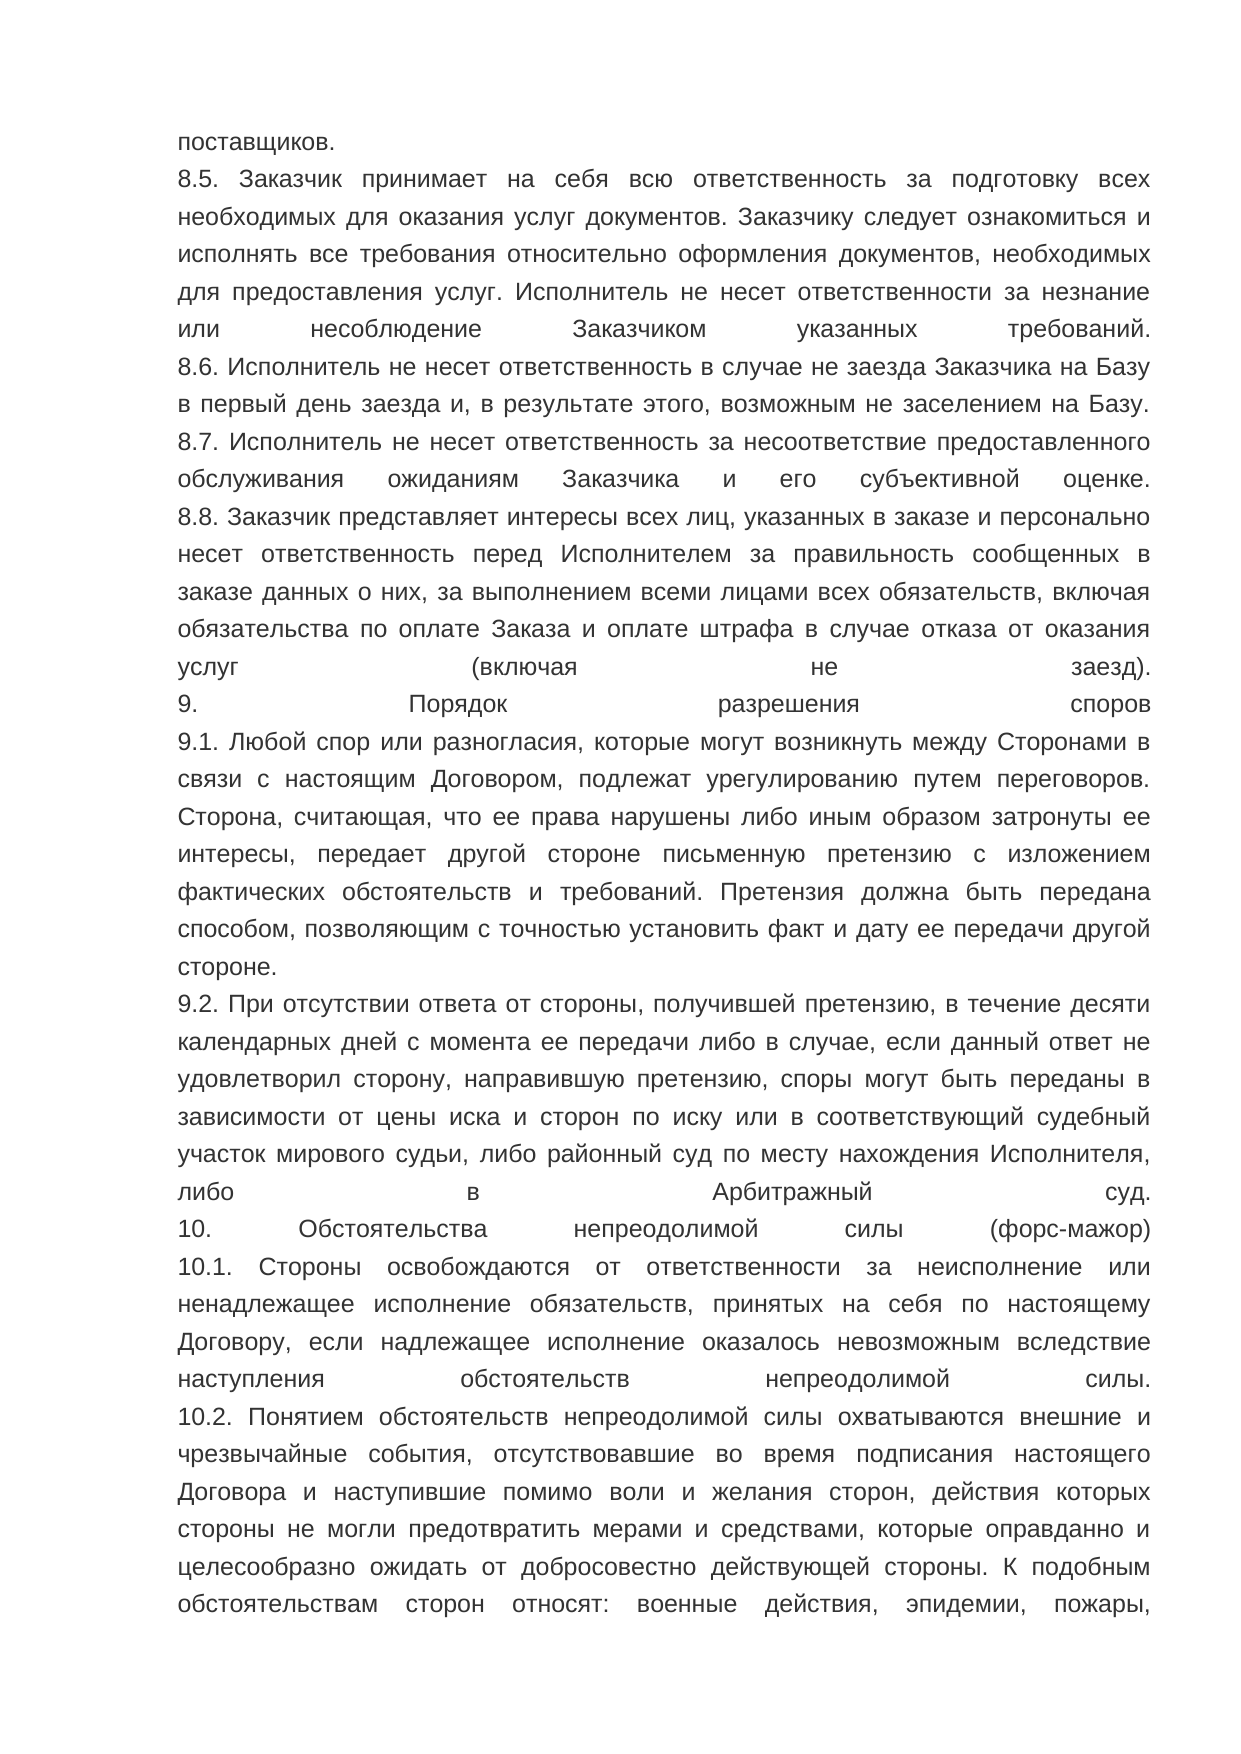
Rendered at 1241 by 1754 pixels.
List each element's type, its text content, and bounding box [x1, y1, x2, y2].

text поставщиков. 8.5. Заказчик принимает на себя всю ответственность за подготовку всех необходимых для оказания услуг документов. Заказчику следует ознакомиться и исполнять все требования относительно оформления документов, необходимых для предоставления услуг. Исполнитель не несет ответственности за незнание или несоблюдение Заказчиком указанных требований. 8.6. Исполнитель не несет ответственность в случае не заезда Заказчика на Базу в первый день заезда и, в результате этого, возможным не заселением на Базу. 8.7. Исполнитель не несет ответственность за несоответствие предоставленного обслуживания ожиданиям Заказчика и его субъективной оценке. 8.8. Заказчик представляет интересы всех лиц, указанных в заказе и персонально несет ответственность перед Исполнителем за правильность сообщенных в заказе данных о них, за выполнением всеми лицами всех обязательств, включая обязательства по оплате Заказа и оплате штрафа в случае отказа от оказания услуг (включая не заезд). 9. Порядок разрешения споров 9.1. Любой спор или разногласия, которые могут возникнуть между Сторонами в связи с настоящим Договором, подлежат урегулированию путем переговоров. Сторона, считающая, что ее права нарушены либо иным образом затронуты ее интересы, передает другой стороне письменную претензию с изложением фактических обстоятельств и требований. Претензия должна быть передана способом, позволяющим с точностью установить факт и дату ее передачи другой стороне. 9.2. При отсутствии ответа от стороны, получившей претензию, в течение десяти календарных дней с момента ее передачи либо в случае, если данный ответ не удовлетворил сторону, направившую претензию, споры могут быть переданы в зависимости от цены иска и сторон по иску или в соответствующий судебный участок мирового судьи, либо районный суд по месту нахождения Исполнителя, либо в Арбитражный суд. 10. Обстоятельства непреодолимой силы (форс-мажор) 10.1. Стороны освобождаются от ответственности за неисполнение или ненадлежащее исполнение обязательств, принятых на себя по настоящему Договору, если надлежащее исполнение оказалось невозможным вследствие наступления обстоятельств непреодолимой силы. 10.2. Понятием обстоятельств непреодолимой силы охватываются внешние и чрезвычайные события, отсутствовавшие во время подписания настоящего Договора и наступившие помимо воли и желания сторон, действия которых стороны не могли предотвратить мерами и средствами, которые оправданно и целесообразно ожидать от добросовестно действующей стороны. К подобным обстоятельствам сторон относят: военные действия, эпидемии, пожары, [177, 118, 1152, 1618]
